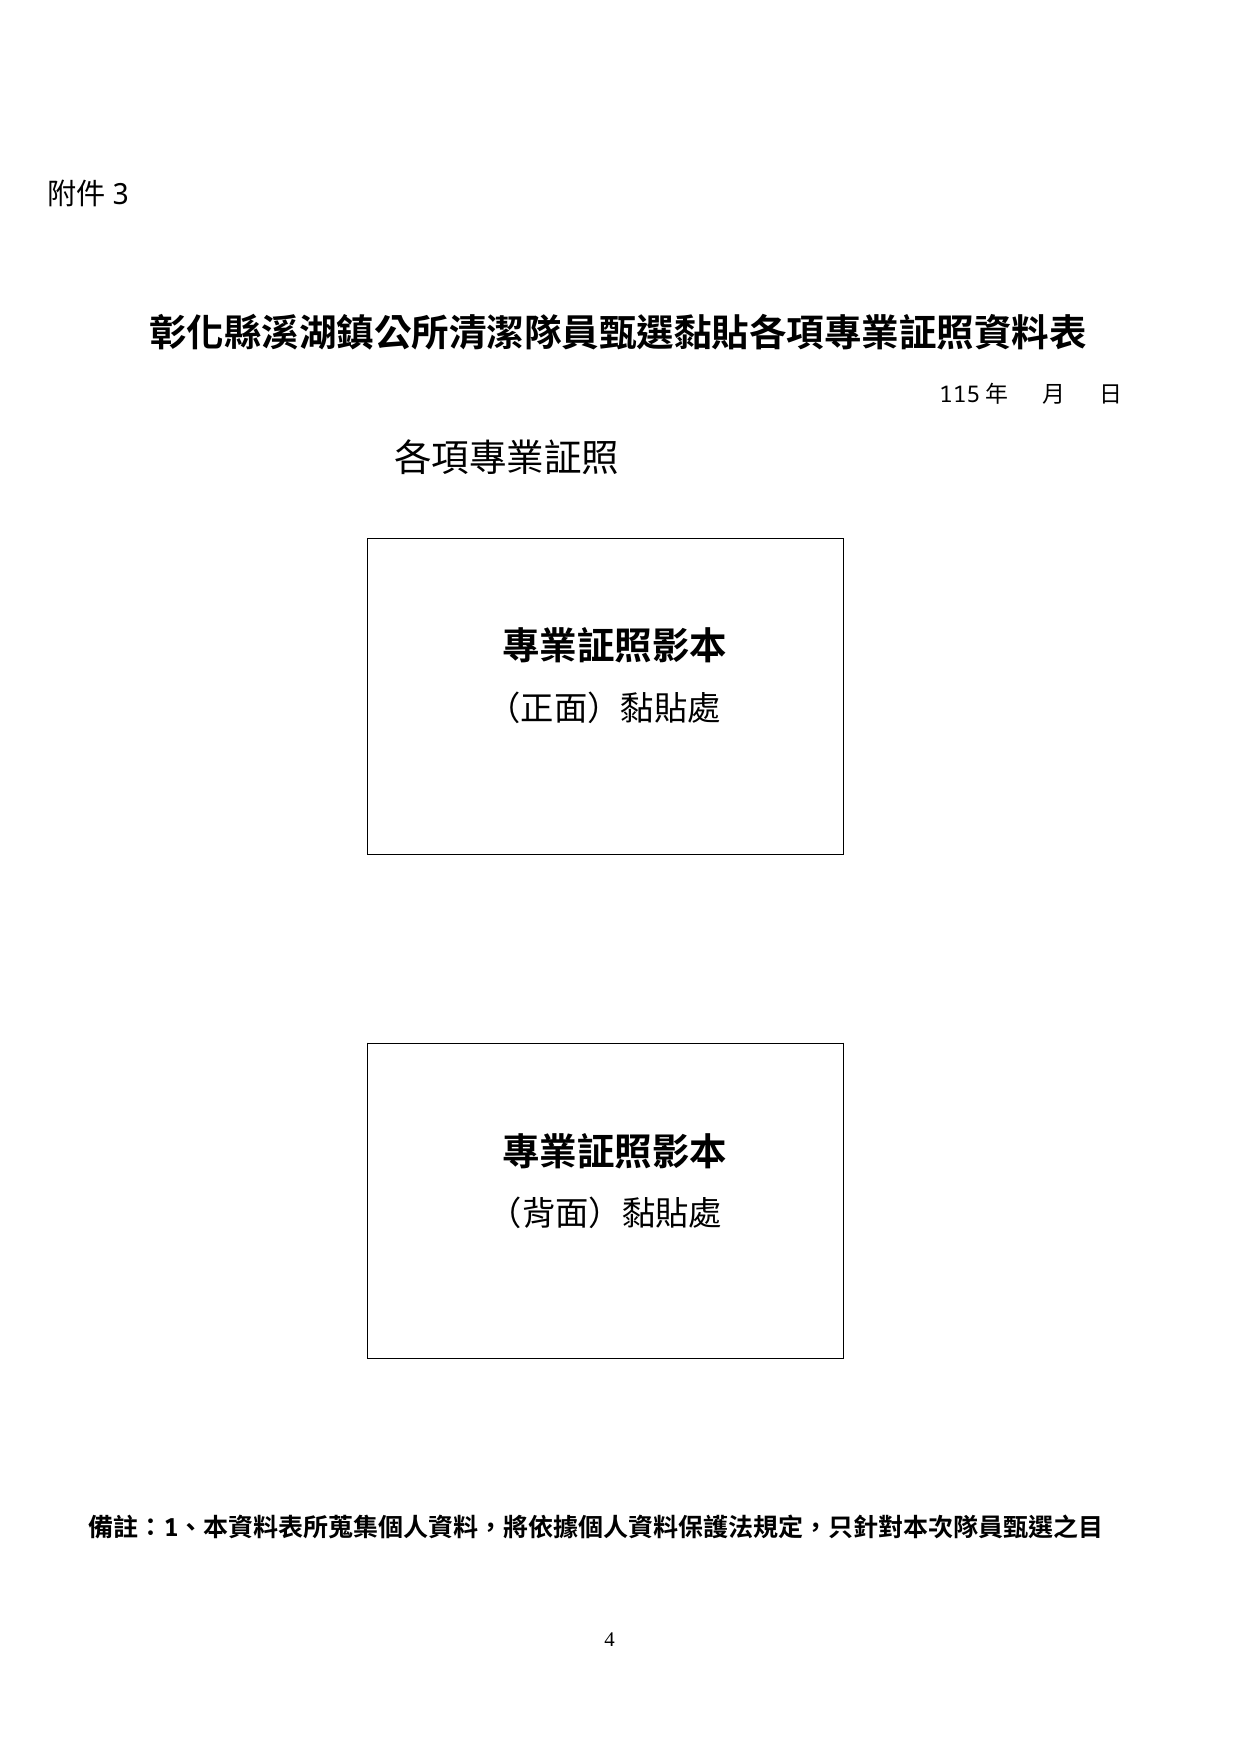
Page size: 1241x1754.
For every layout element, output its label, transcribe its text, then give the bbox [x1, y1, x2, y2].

text 各項專業証照 [89, 413, 1122, 476]
text 115年 月 日 [89, 351, 1122, 413]
text 備註：1、本資料表所蒐集個人資料，將依據個人資料保護法規定，只針對本次隊員甄選之目 [89, 1484, 1122, 1547]
text 附件3 [47, 171, 146, 213]
table_header 專業証照影本 （正面）黏貼處 [368, 539, 843, 854]
table_cell 專業証照影本 （背面）黏貼處 [368, 1044, 843, 1358]
text 彰化縣溪湖鎮公所清潔隊員甄選黏貼各項專業証照資料表 [89, 288, 1147, 351]
table_cell [368, 855, 843, 1042]
